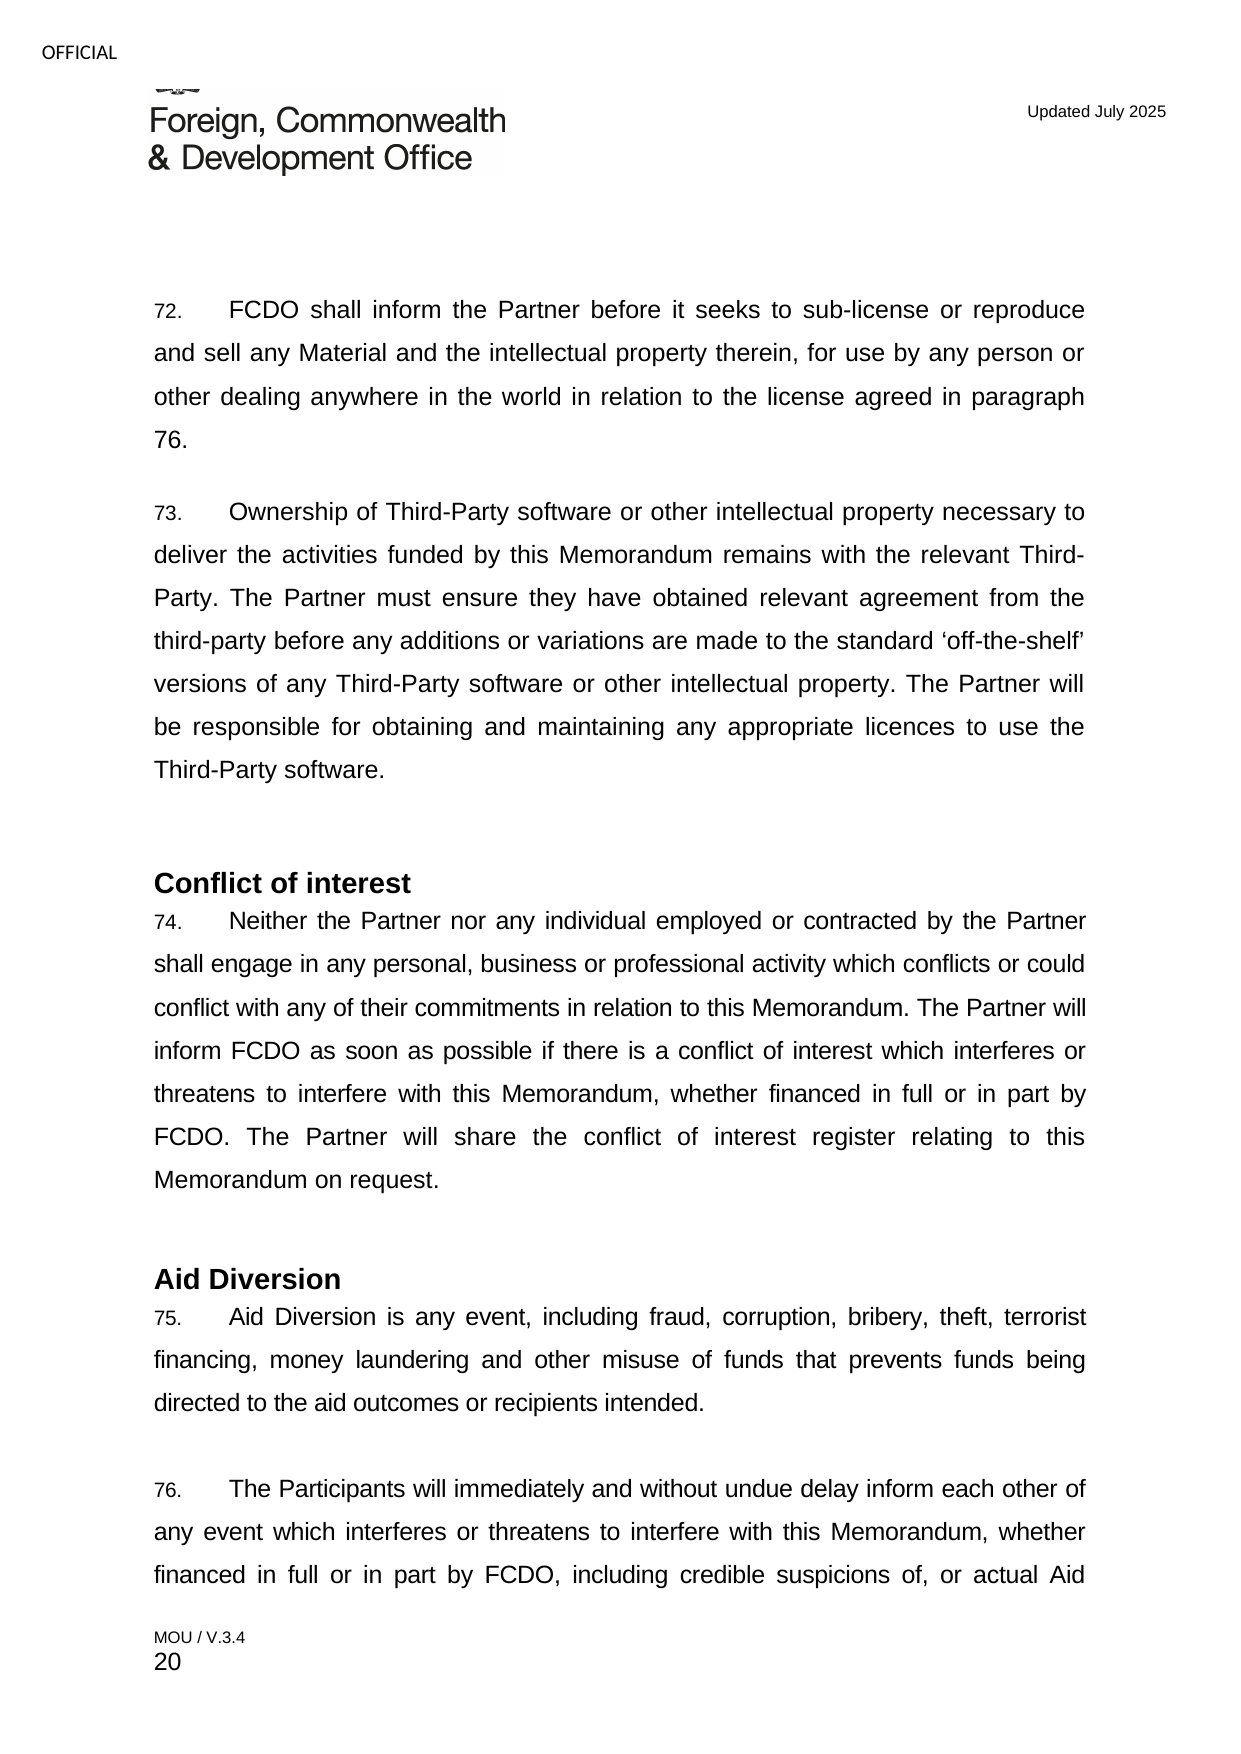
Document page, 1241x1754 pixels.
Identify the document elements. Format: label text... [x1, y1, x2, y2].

list Neither the Partner nor any individual employed or contracted by the Partner shall engage in any personal, business or professional activity which conflicts or could conflict with any of their commitments in relation to this Memorandum. The Partner will inform FCDO as soon as possible if there is a conflict of interest which interferes or threatens to interfere with this Memorandum, whether financed in full or in part by FCDO. The Partner will share the conflict of interest register relating to this Memorandum on request. [153, 906, 1087, 1194]
subtitle Conflict of interest [153, 867, 1087, 900]
subtitle Aid Diversion [153, 1262, 1087, 1296]
list Aid Diversion is any event, including fraud, corruption, bribery, theft, terrorist financing, money laundering and other misuse of funds that prevents funds being directed to the aid outcomes or recipients intended. [153, 1302, 1087, 1417]
list Ownership of Third-Party software or other intellectual property necessary to deliver the activities funded by this Memorandum remains with the relevant Third-Party. The Partner must ensure they have obtained relevant agreement from the third-party before any additions or variations are made to the standard ‘off-the-shelf’ versions of any Third-Party software or other intellectual property. The Partner will be responsible for obtaining and maintaining any appropriate licences to use the Third-Party software. [153, 497, 1087, 784]
list FCDO shall inform the Partner before it seeks to sub-license or reproduce and sell any Material and the intellectual property therein, for use by any person or other dealing anywhere in the world in relation to the license agreed in paragraph 76. [153, 295, 1087, 453]
list The Participants will immediately and without undue delay inform each other of any event which interferes or threatens to interfere with this Memorandum, whether financed in full or in part by FCDO, including credible suspicions of, or actual Aid [153, 1474, 1087, 1589]
